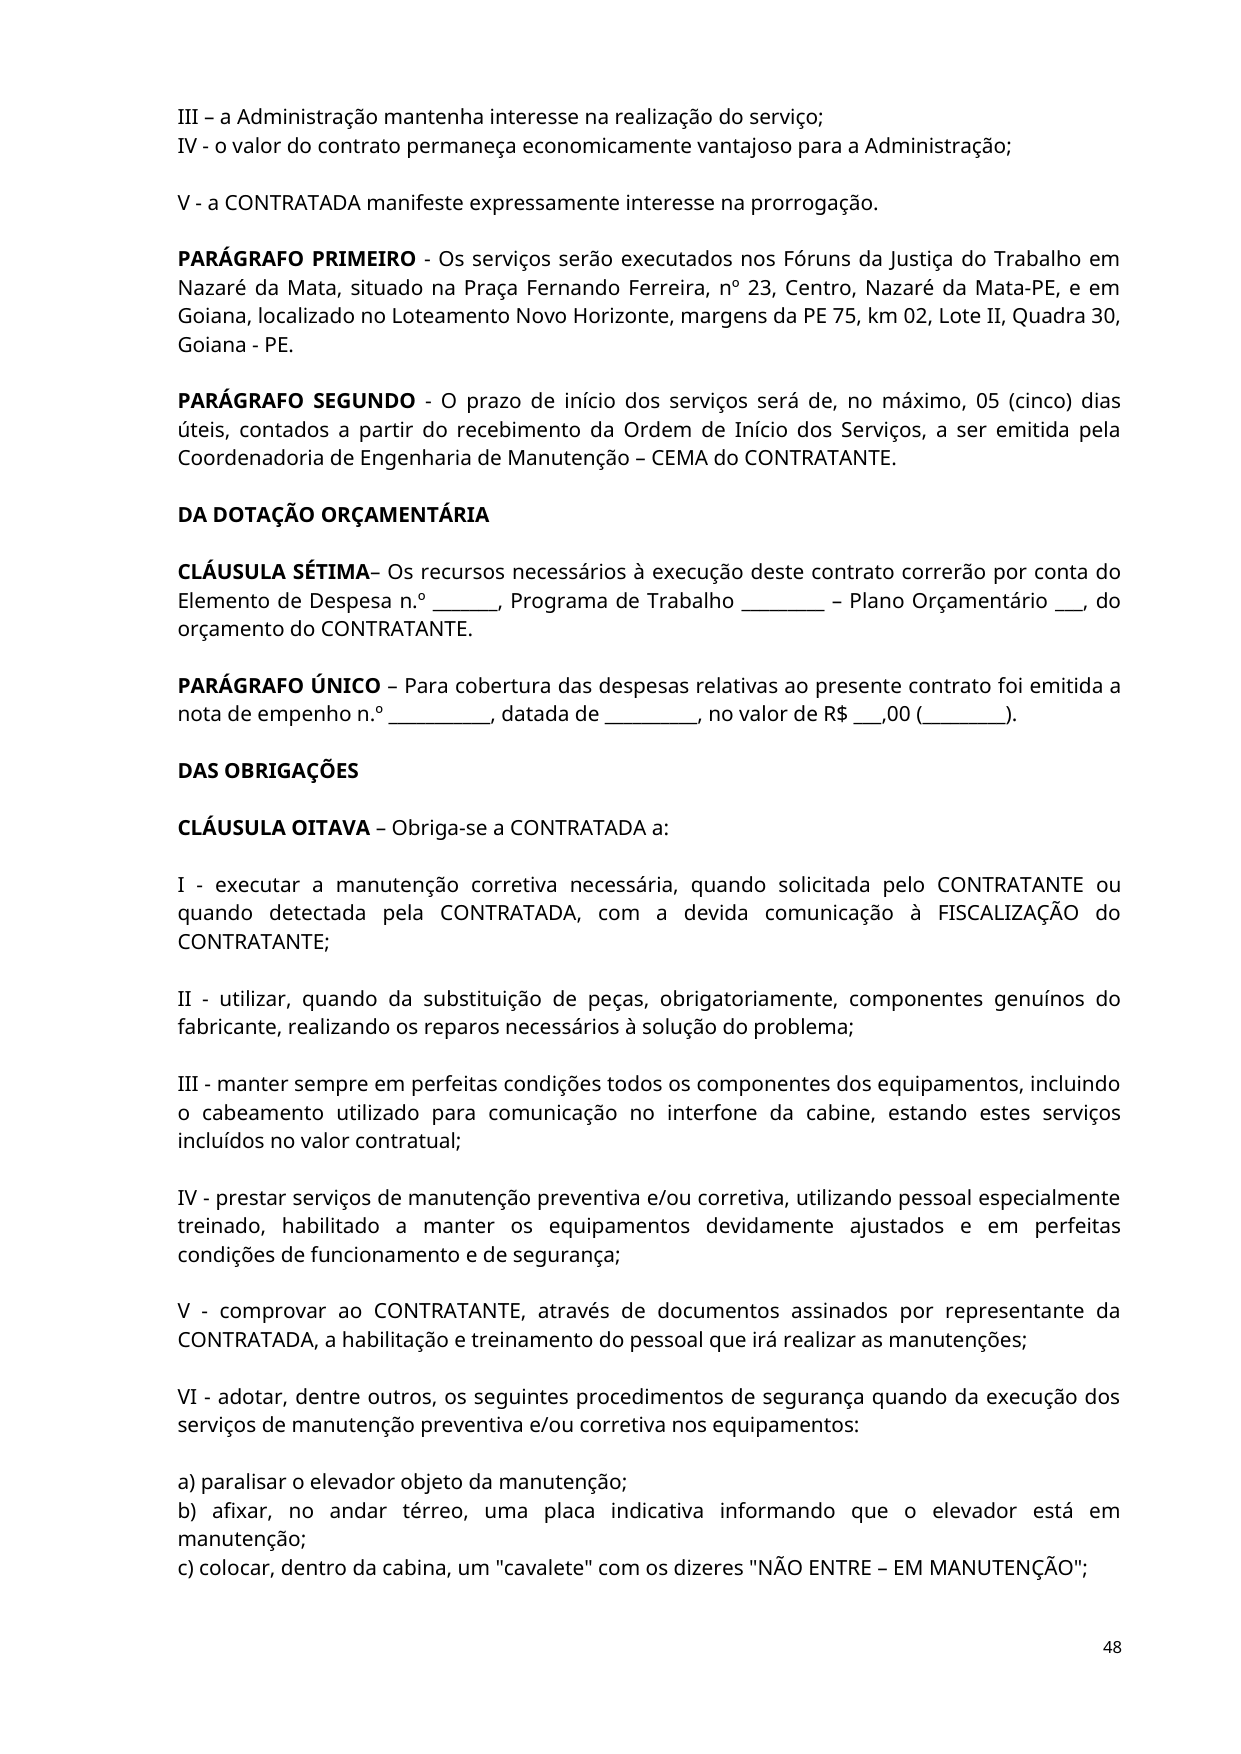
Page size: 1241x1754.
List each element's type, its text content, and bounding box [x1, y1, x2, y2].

text DAS OBRIGAÇÕES [177, 756, 1122, 785]
text IV - o valor do contrato permaneça economicamente vantajoso para a Administração; [177, 131, 1122, 159]
text II - utilizar, quando da substituição de peças, obrigatoriamente, componentes genuínos do fabricante, realizando os reparos necessários à solução do problema; [177, 984, 1122, 1041]
text a) paralisar o elevador objeto da manutenção; [177, 1467, 1122, 1496]
text PARÁGRAFO ÚNICO – Para cobertura das despesas relativas ao presente contrato foi emitida a nota de empenho n.º ___________, datada de __________, no valor de R$ ___,00 (_________). [177, 671, 1122, 728]
text V - a CONTRATADA manifeste expressamente interesse na prorrogação. [177, 188, 1122, 216]
text PARÁGRAFO SEGUNDO - O prazo de início dos serviços será de, no máximo, 05 (cinco) dias úteis, contados a partir do recebimento da Ordem de Início dos Serviços, a ser emitida pela Coordenadoria de Engenharia de Manutenção – CEMA do CONTRATANTE. [177, 387, 1122, 472]
text CLÁUSULA SÉTIMA– Os recursos necessários à execução deste contrato correrão por conta do Elemento de Despesa n.º _______, Programa de Trabalho _________ – Plano Orçamentário ___, do orçamento do CONTRATANTE. [177, 557, 1122, 643]
text PARÁGRAFO PRIMEIRO - Os serviços serão executados nos Fóruns da Justiça do Trabalho em Nazaré da Mata, situado na Praça Fernando Ferreira, nº 23, Centro, Nazaré da Mata-PE, e em Goiana, localizado no Loteamento Novo Horizonte, margens da PE 75, km 02, Lote II, Quadra 30, Goiana - PE. [177, 244, 1122, 358]
text VI - adotar, dentre outros, os seguintes procedimentos de segurança quando da execução dos serviços de manutenção preventiva e/ou corretiva nos equipamentos: [177, 1382, 1122, 1439]
text b) afixar, no andar térreo, uma placa indicativa informando que o elevador está em manutenção; [177, 1496, 1122, 1553]
text DA DOTAÇÃO ORÇAMENTÁRIA [177, 500, 1122, 529]
text V - comprovar ao CONTRATANTE, através de documentos assinados por representante da CONTRATADA, a habilitação e treinamento do pessoal que irá realizar as manutenções; [177, 1297, 1122, 1353]
text III – a Administração mantenha interesse na realização do serviço; [177, 102, 1122, 131]
text c) colocar, dentro da cabina, um "cavalete" com os dizeres "NÃO ENTRE – EM MANUTENÇÃO"; [177, 1553, 1122, 1581]
text CLÁUSULA OITAVA – Obriga-se a CONTRATADA a: [177, 813, 1122, 842]
text III - manter sempre em perfeitas condições todos os componentes dos equipamentos, incluindo o cabeamento utilizado para comunicação no interfone da cabine, estando estes serviços incluídos no valor contratual; [177, 1069, 1122, 1154]
text I - executar a manutenção corretiva necessária, quando solicitada pelo CONTRATANTE ou quando detectada pela CONTRATADA, com a devida comunicação à FISCALIZAÇÃO do CONTRATANTE; [177, 870, 1122, 955]
text IV - prestar serviços de manutenção preventiva e/ou corretiva, utilizando pessoal especialmente treinado, habilitado a manter os equipamentos devidamente ajustados e em perfeitas condições de funcionamento e de segurança; [177, 1183, 1122, 1268]
